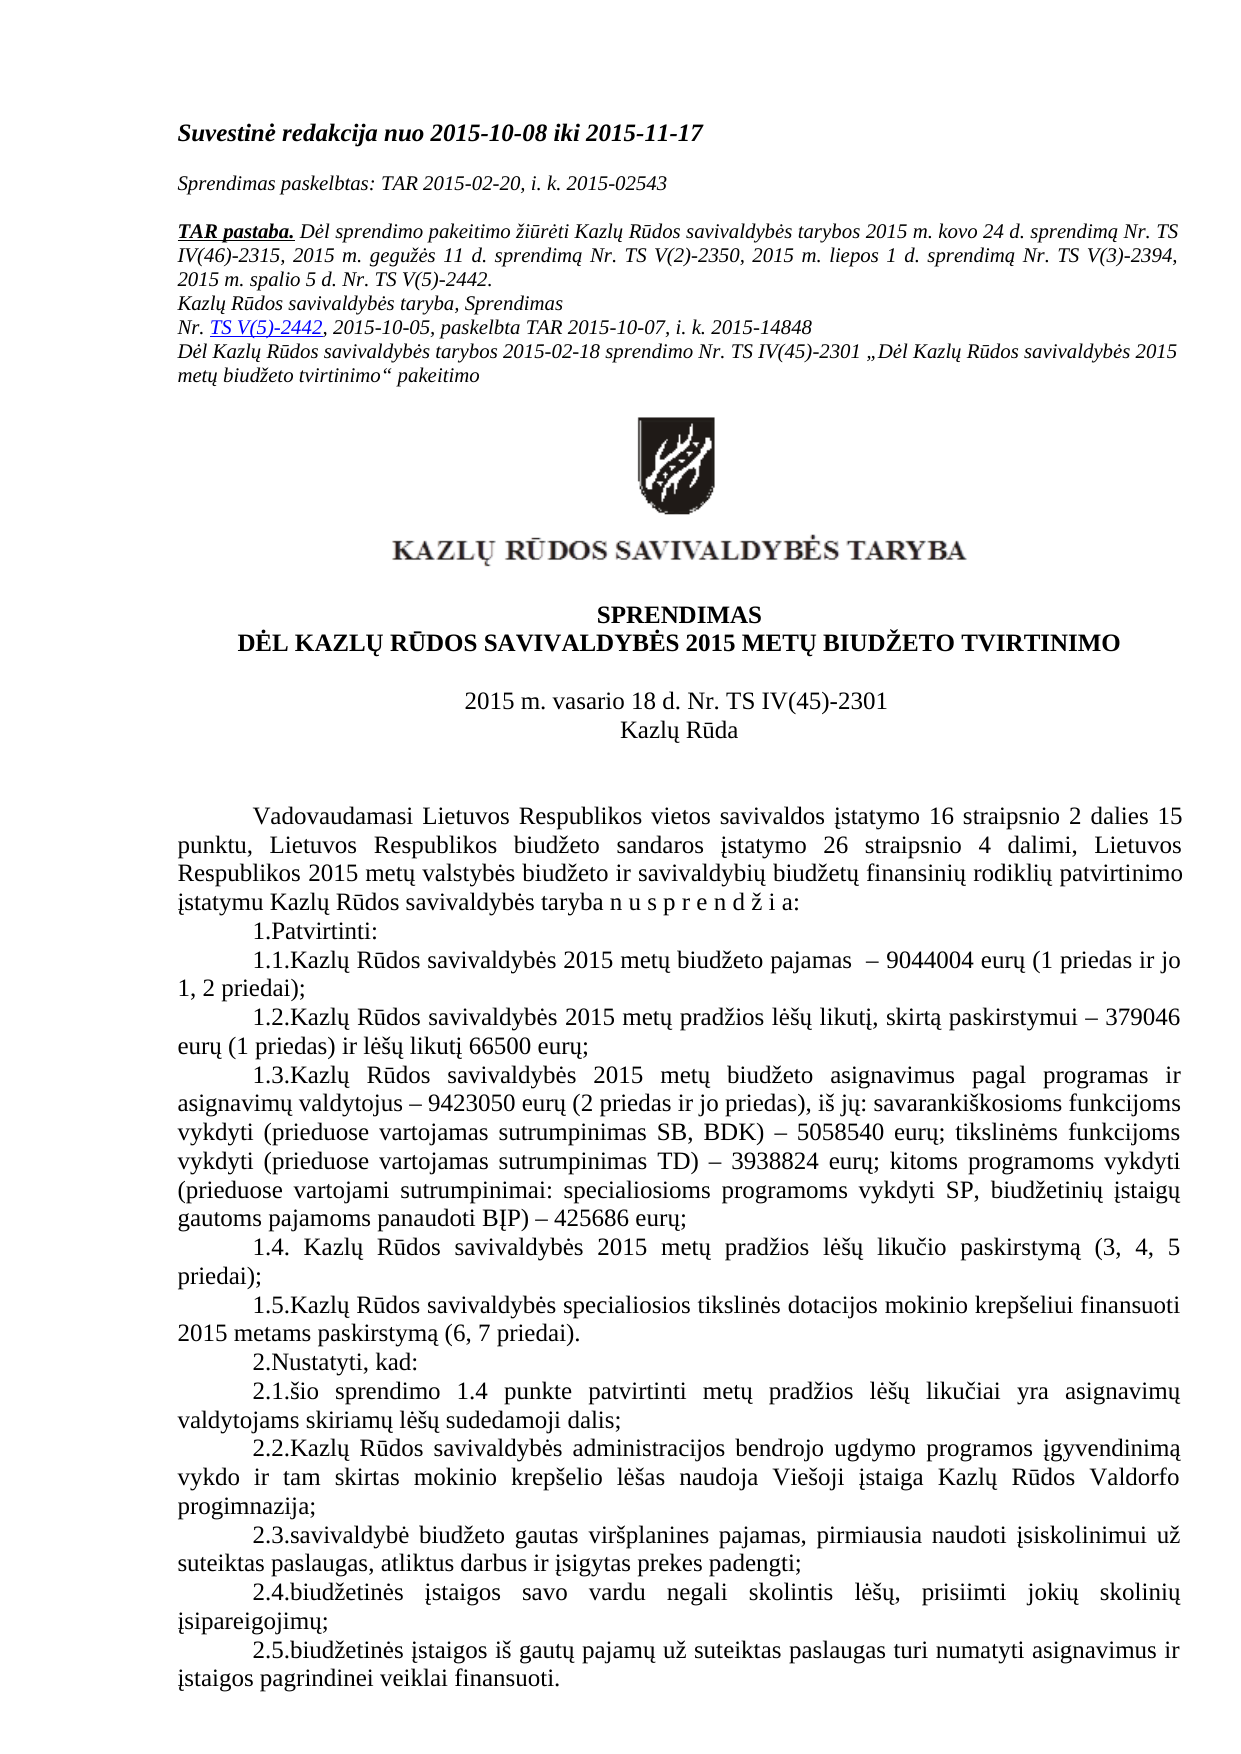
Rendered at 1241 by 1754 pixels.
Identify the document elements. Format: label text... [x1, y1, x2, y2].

text 1.2.Kazlų Rūdos savivaldybės 2015 metų pradžios lėšų likutį, skirtą paskirstymui – 379046 eurų (1 priedas) ir lėšų likutį 66500 eurų; [177, 1002, 1181, 1060]
text 1.5.Kazlų Rūdos savivaldybės specialiosios tikslinės dotacijos mokinio krepšeliui finansuoti 2015 metams paskirstymą (6, 7 priedai). [177, 1290, 1181, 1347]
text 2.1.šio sprendimo 1.4 punkte patvirtinti metų pradžios lėšų likučiai yra asignavimų valdytojams skiriamų lėšų sudedamoji dalis; [177, 1376, 1181, 1433]
text 1.3.Kazlų Rūdos savivaldybės 2015 metų biudžeto asignavimus pagal programas ir asignavimų valdytojus – 9423050 eurų (2 priedas ir jo priedas), iš jų: savarankiškosioms funkcijoms vykdyti (prieduose vartojamas sutrumpinimas SB, BDK) – 5058540 eurų; tikslinėms funkcijoms vykdyti (prieduose vartojamas sutrumpinimas TD) – 3938824 eurų; kitoms programoms vykdyti (prieduose vartojami sutrumpinimai: specialiosioms programoms vykdyti SP, biudžetinių įstaigų gautoms pajamoms panaudoti BĮP) – 425686 eurų; [177, 1060, 1181, 1232]
text Kazlų Rūdos savivaldybės taryba, Sprendimas [177, 291, 1181, 315]
text 2.5.biudžetinės įstaigos iš gautų pajamų už suteiktas paslaugas turi numatyti asignavimus ir įstaigos pagrindinei veiklai finansuoti. [177, 1635, 1181, 1692]
text Kazlų Rūda [177, 715, 1181, 743]
text SPRENDIMAS [177, 600, 1181, 628]
text 2015 m. vasario 18 d. Nr. TS IV(45)-2301 [177, 686, 1181, 715]
text Nr. TS V(5)-2442, 2015-10-05, paskelbta TAR 2015-10-07, i. k. 2015-14848 [177, 315, 1181, 339]
text Vadovaudamasi Lietuvos Respublikos vietos savivaldos įstatymo 16 straipsnio 2 dalies 15 punktu, Lietuvos Respublikos biudžeto sandaros įstatymo 26 straipsnio 4 dalimi, Lietuvos Respublikos 2015 metų valstybės biudžeto ir savivaldybių biudžetų finansinių rodiklių patvirtinimo įstatymu Kazlų Rūdos savivaldybės taryba n u s p r e n d ž i a: [177, 801, 1183, 916]
text 1.4. Kazlų Rūdos savivaldybės 2015 metų pradžios lėšų likučio paskirstymą (3, 4, 5 priedai); [177, 1232, 1181, 1290]
text 2.3.savivaldybė biudžeto gautas viršplanines pajamas, pirmiausia naudoti įsiskolinimui už suteiktas paslaugas, atliktus darbus ir įsigytas prekes padengti; [177, 1520, 1181, 1577]
text DĖL KAZLŲ RŪDOS SAVIVALDYBĖS 2015 METŲ BIUDŽETO TVIRTINIMO [177, 628, 1181, 657]
text 1.1.Kazlų Rūdos savivaldybės 2015 metų biudžeto pajamas – 9044004 eurų (1 priedas ir jo 1, 2 priedai); [177, 945, 1181, 1002]
text 2.2.Kazlų Rūdos savivaldybės administracijos bendrojo ugdymo programos įgyvendinimą vykdo ir tam skirtas mokinio krepšelio lėšas naudoja Viešoji įstaiga Kazlų Rūdos Valdorfo progimnazija; [177, 1433, 1181, 1520]
text 1.Patvirtinti: [177, 916, 1183, 945]
text Sprendimas paskelbtas: TAR 2015-02-20, i. k. 2015-02543 [177, 171, 1181, 195]
text 2.Nustatyti, kad: [177, 1347, 1181, 1376]
text Suvestinė redakcija nuo 2015-10-08 iki 2015-11-17 [177, 118, 1181, 147]
text TAR pastaba. Dėl sprendimo pakeitimo žiūrėti Kazlų Rūdos savivaldybės tarybos 2015 m. kovo 24 d. sprendimą Nr. TS IV(46)-2315, 2015 m. gegužės 11 d. sprendimą Nr. TS V(2)-2350, 2015 m. liepos 1 d. sprendimą Nr. TS V(3)-2394, 2015 m. spalio 5 d. Nr. TS V(5)-2442. [177, 219, 1181, 291]
text 2.4.biudžetinės įstaigos savo vardu negali skolintis lėšų, prisiimti jokių skolinių įsipareigojimų; [177, 1577, 1181, 1635]
text Dėl Kazlų Rūdos savivaldybės tarybos 2015-02-18 sprendimo Nr. TS IV(45)-2301 „Dėl Kazlų Rūdos savivaldybės 2015 metų biudžeto tvirtinimo“ pakeitimo [177, 339, 1181, 387]
